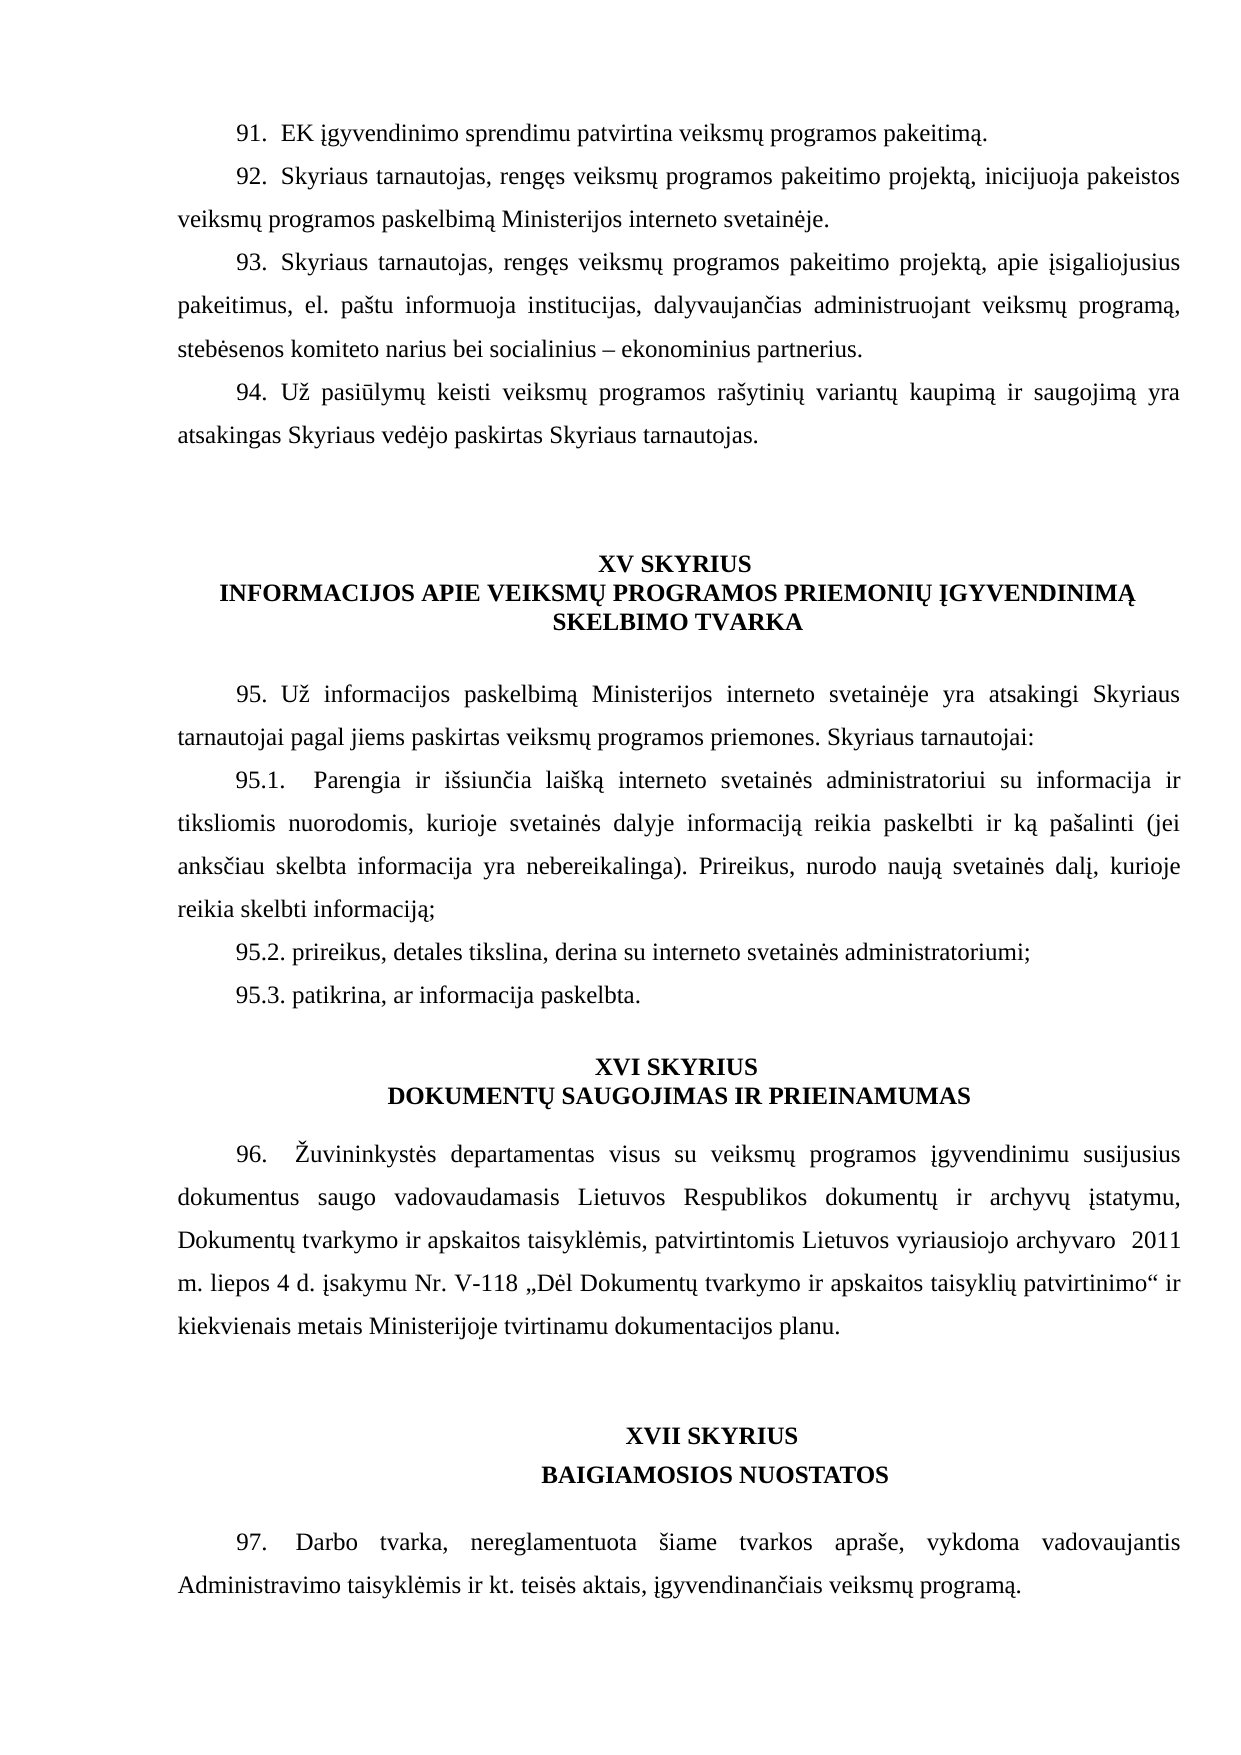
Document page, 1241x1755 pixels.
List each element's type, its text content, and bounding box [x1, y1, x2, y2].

text 95.1. Parengia ir išsiunčia laišką interneto svetainės administratoriui su informacija ir tiksliomis nuorodomis, kurioje svetainės dalyje informaciją reikia paskelbti ir ką pašalinti (jei anksčiau skelbta informacija yra nebereikalinga). Prireikus, nurodo naują svetainės dalį, kurioje reikia skelbti informaciją; [177, 765, 1181, 923]
text 92. Skyriaus tarnautojas, rengęs veiksmų programos pakeitimo projektą, inicijuoja pakeistos veiksmų programos paskelbimą Ministerijos interneto svetainėje. [177, 161, 1181, 233]
text 95.2. prireikus, detales tikslina, derina su interneto svetainės administratoriumi; [177, 937, 1181, 966]
text 95. Už informacijos paskelbimą Ministerijos interneto svetainėje yra atsakingi Skyriaus tarnautojai pagal jiems paskirtas veiksmų programos priemones. Skyriaus tarnautojai: [177, 679, 1181, 751]
text 91. EK įgyvendinimo sprendimu patvirtina veiksmų programos pakeitimą. [177, 118, 1181, 147]
text 97. Darbo tvarka, nereglamentuota šiame tvarkos apraše, vykdoma vadovaujantis Administravimo taisyklėmis ir kt. teisės aktais, įgyvendinančiais veiksmų programą. [177, 1527, 1181, 1599]
text XVII SKYRIUS [177, 1421, 1181, 1450]
text XVI SKYRIUS [177, 1052, 1181, 1081]
text 95.3. patikrina, ar informacija paskelbta. [177, 981, 1181, 1009]
text 96. Žuvininkystės departamentas visus su veiksmų programos įgyvendinimu susijusius dokumentus saugo vadovaudamasis Lietuvos Respublikos dokumentų ir archyvų įstatymu, Dokumentų tvarkymo ir apskaitos taisyklėmis, patvirtintomis Lietuvos vyriausiojo archyvaro 2011 m. liepos 4 d. įsakymu Nr. V-118 „Dėl Dokumentų tvarkymo ir apskaitos taisyklių patvirtinimo“ ir kiekvienais metais Ministerijoje tvirtinamu dokumentacijos planu. [177, 1139, 1181, 1340]
text BAIGIAMOSIOS NUOSTATOS [177, 1460, 1181, 1488]
text 94. Už pasiūlymų keisti veiksmų programos rašytinių variantų kaupimą ir saugojimą yra atsakingas Skyriaus vedėjo paskirtas Skyriaus tarnautojas. [177, 377, 1181, 449]
text XV SKYRIUS [174, 549, 1181, 578]
text DOKUMENTŲ SAUGOJIMAS IR PRIEINAMUMAS [177, 1081, 1181, 1110]
text informacijos apie veiksmų programos priemonių įgyvendinimą skelbimo TVARKA [174, 578, 1181, 636]
text 93. Skyriaus tarnautojas, rengęs veiksmų programos pakeitimo projektą, apie įsigaliojusius pakeitimus, el. paštu informuoja institucijas, dalyvaujančias administruojant veiksmų programą, stebėsenos komiteto narius bei socialinius – ekonominius partnerius. [177, 247, 1181, 362]
